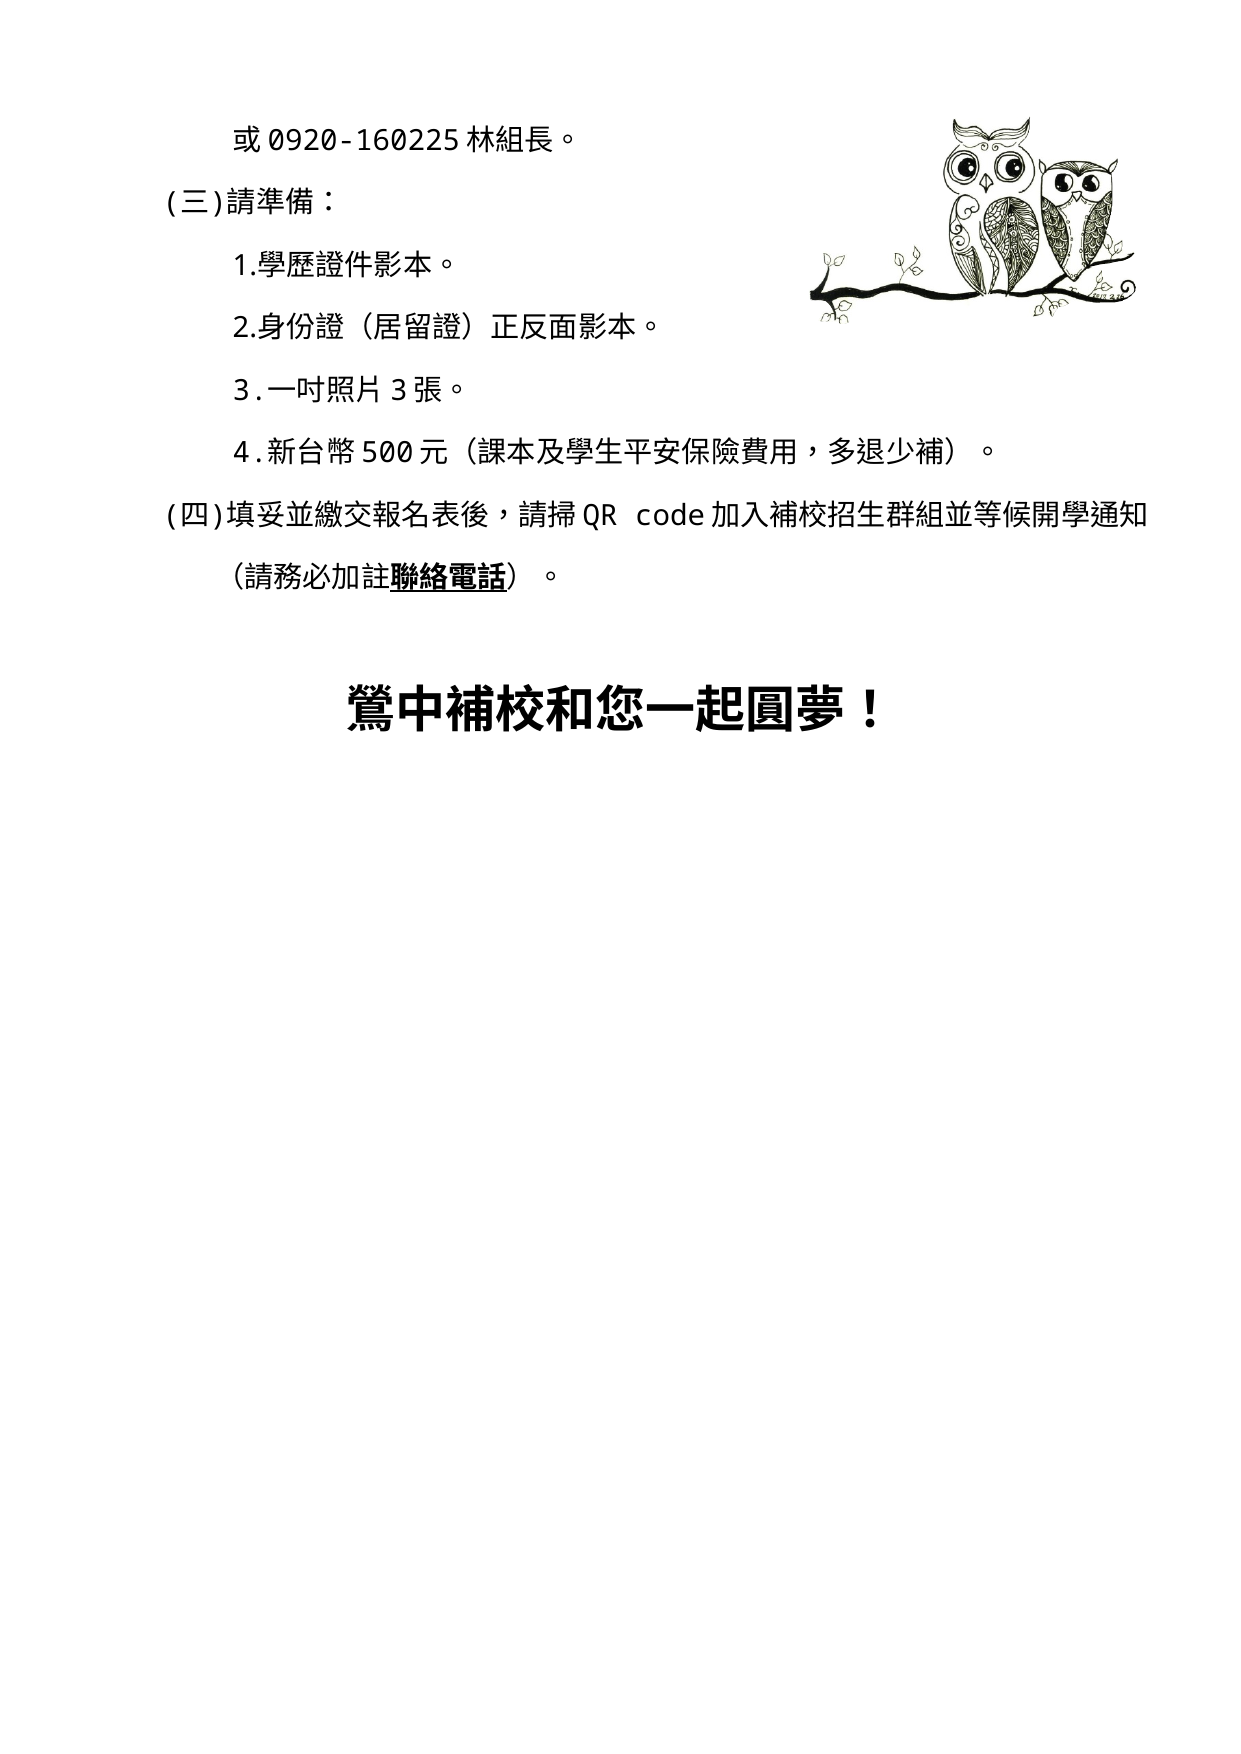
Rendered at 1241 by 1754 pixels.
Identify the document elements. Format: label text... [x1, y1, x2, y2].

text 或0920-160225林組長。 [75, 96, 1165, 158]
text 1.學歷證件影本。 [75, 221, 948, 283]
text 3.一吋照片3張。 [75, 346, 1165, 408]
text (四)填妥並繳交報名表後，請掃QR code加入補校招生群組並等候開學通知 [75, 471, 1165, 533]
text 4.新台幣500元（課本及學生平安保險費用，多退少補）。 [75, 408, 1165, 471]
text 2.身份證（居留證）正反面影本。 [75, 283, 1165, 346]
text [1094, 221, 1165, 283]
text [1110, 158, 1165, 221]
text (三)請準備： [75, 158, 956, 221]
text （請務必加註聯絡電話）。 [75, 533, 1165, 596]
text 鶯中補校和您一起圓夢！ [75, 633, 1165, 758]
